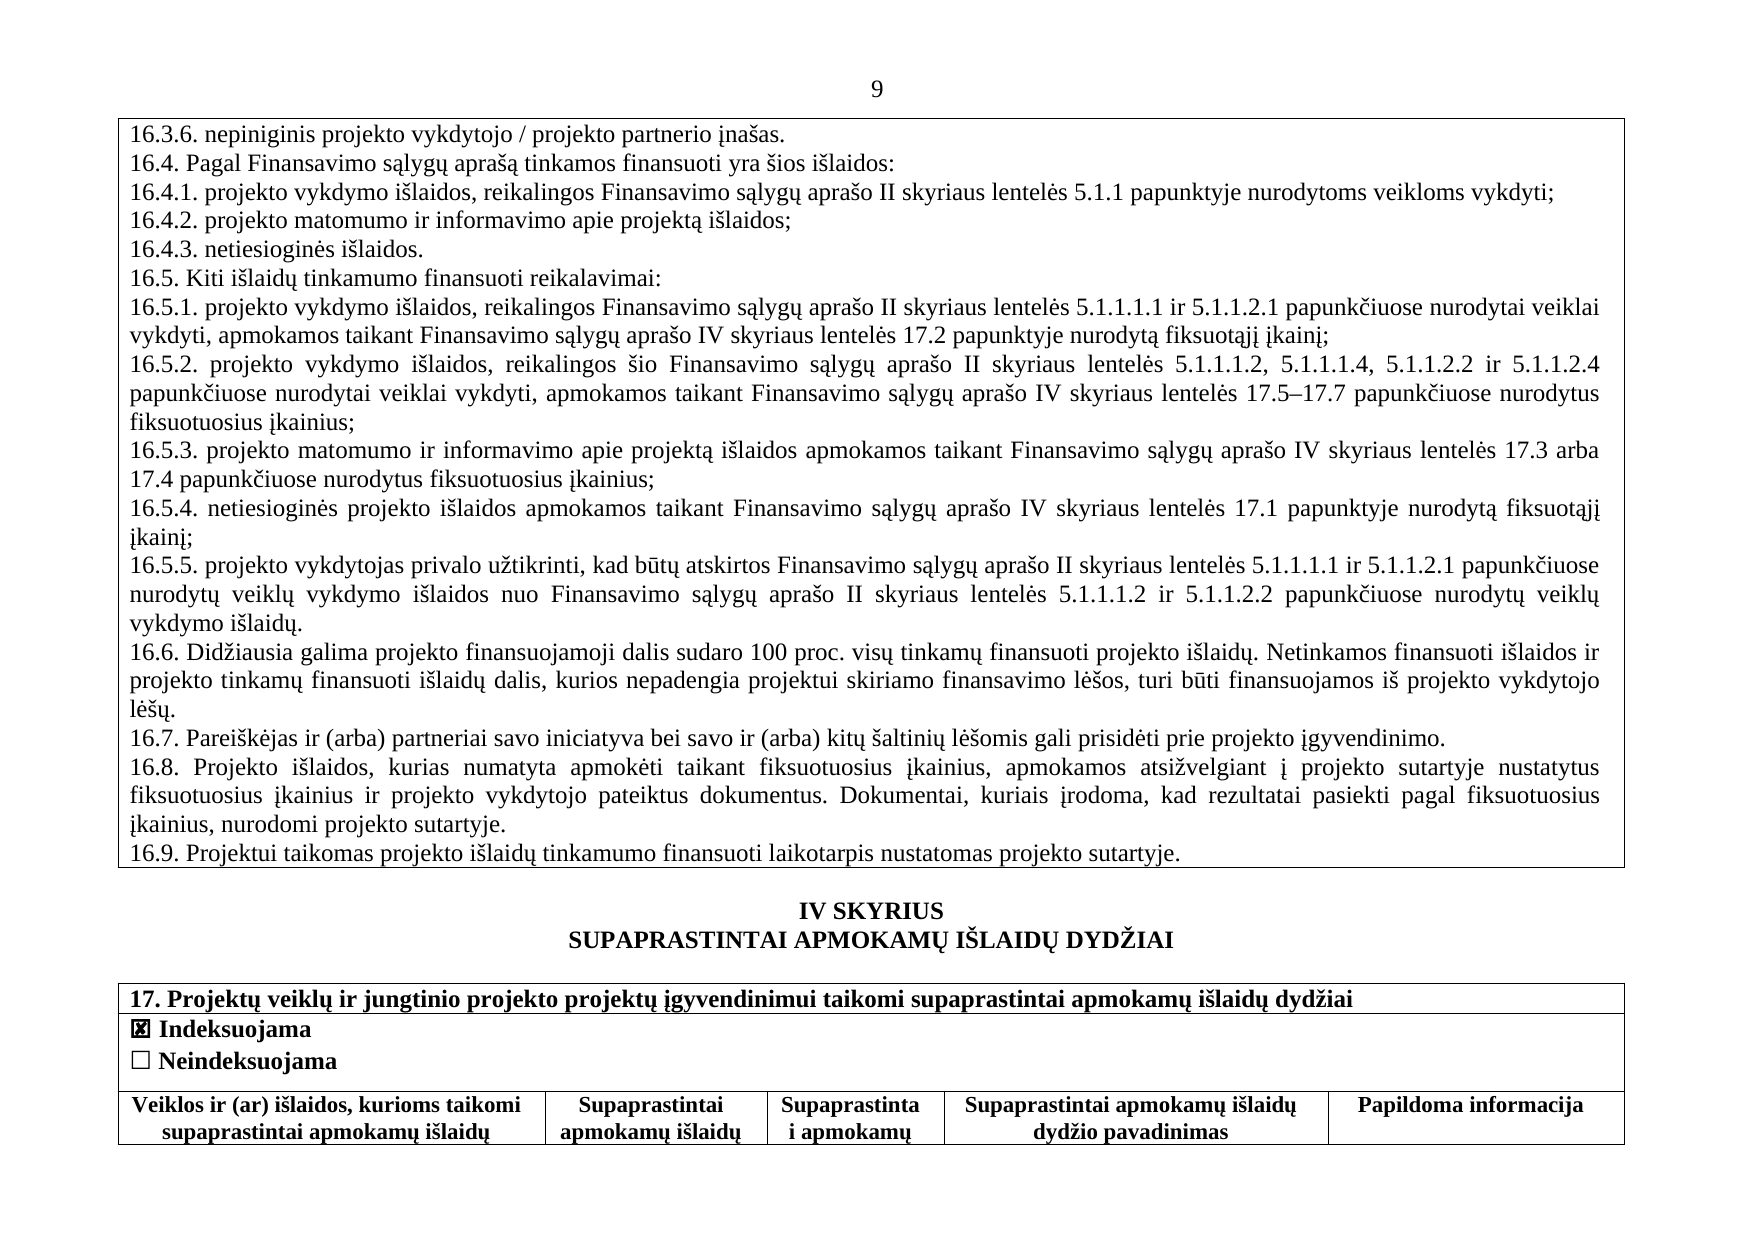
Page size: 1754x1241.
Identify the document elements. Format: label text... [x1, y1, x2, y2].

table_cell Supaprastintai apmokamų [768, 1092, 944, 1144]
table_cell Supaprastintai apmokamų išlaidų [546, 1092, 767, 1144]
table_cell Supaprastintai apmokamų išlaidų dydžio pavadinimas [945, 1092, 1328, 1144]
table_cell  Indeksuojama ☐ Neindeksuojama [119, 1014, 1624, 1091]
table_cell 16.3.6. nepiniginis projekto vykdytojo / projekto partnerio įnašas. 16.4. Pagal Finansavimo sąlygų aprašą tinkamos finansuoti yra šios išlaidos: 16.4.1. projekto vykdymo išlaidos, reikalingos Finansavimo sąlygų aprašo II skyriaus lentelės 5.1.1 papunktyje nurodytoms veikloms vykdyti; 16.4.2. projekto matomumo ir informavimo apie projektą išlaidos; 16.4.3. netiesioginės išlaidos. 16.5. Kiti išlaidų tinkamumo finansuoti reikalavimai: 16.5.1. projekto vykdymo išlaidos, reikalingos Finansavimo sąlygų aprašo II skyriaus lentelės 5.1.1.1.1 ir 5.1.1.2.1 papunkčiuose nurodytai veiklai vykdyti, apmokamos taikant Finansavimo sąlygų aprašo IV skyriaus lentelės 17.2 papunktyje nurodytą fiksuotąjį įkainį; 16.5.2. projekto vykdymo išlaidos, reikalingos šio Finansavimo sąlygų aprašo II skyriaus lentelės 5.1.1.1.2, 5.1.1.1.4, 5.1.1.2.2 ir 5.1.1.2.4 papunkčiuose nurodytai veiklai vykdyti, apmokamos taikant Finansavimo sąlygų aprašo IV skyriaus lentelės 17.5–17.7 papunkčiuose nurodytus fiksuotuosius įkainius; 16.5.3. projekto matomumo ir informavimo apie projektą išlaidos apmokamos taikant Finansavimo sąlygų aprašo IV skyriaus lentelės 17.3 arba 17.4 papunkčiuose nurodytus fiksuotuosius įkainius; 16.5.4. netiesioginės projekto išlaidos apmokamos taikant Finansavimo sąlygų aprašo IV skyriaus lentelės 17.1 papunktyje nurodytą fiksuotąjį įkainį; 16.5.5. projekto vykdytojas privalo užtikrinti, kad būtų atskirtos Finansavimo sąlygų aprašo II skyriaus lentelės 5.1.1.1.1 ir 5.1.1.2.1 papunkčiuose nurodytų veiklų vykdymo išlaidos nuo Finansavimo sąlygų aprašo II skyriaus lentelės 5.1.1.1.2 ir 5.1.1.2.2 papunkčiuose nurodytų veiklų vykdymo išlaidų. 16.6. Didžiausia galima projekto finansuojamoji dalis sudaro 100 proc. visų tinkamų finansuoti projekto išlaidų. Netinkamos finansuoti išlaidos ir projekto tinkamų finansuoti išlaidų dalis, kurios nepadengia projektui skiriamo finansavimo lėšos, turi būti finansuojamos iš projekto vykdytojo lėšų. 16.7. Pareiškėjas ir (arba) partneriai savo iniciatyva bei savo ir (arba) kitų šaltinių lėšomis gali prisidėti prie projekto įgyvendinimo. 16.8. Projekto išlaidos, kurias numatyta apmokėti taikant fiksuotuosius įkainius, apmokamos atsižvelgiant į projekto sutartyje nustatytus fiksuotuosius įkainius ir projekto vykdytojo pateiktus dokumentus. Dokumentai, kuriais įrodoma, kad rezultatai pasiekti pagal fiksuotuosius įkainius, nurodomi projekto sutartyje. 16.9. Projektui taikomas projekto išlaidų tinkamumo finansuoti laikotarpis nustatomas projekto sutartyje. [119, 119, 1624, 867]
table_header 17. Projektų veiklų ir jungtinio projekto projektų įgyvendinimui taikomi supaprastintai apmokamų išlaidų dydžiai [119, 984, 1624, 1013]
table_cell Veiklos ir (ar) išlaidos, kurioms taikomi supaprastintai apmokamų išlaidų [119, 1092, 545, 1144]
table_cell Papildoma informacija [1329, 1092, 1624, 1144]
text IV SKYRIUS [118, 896, 1624, 925]
text SUPAPRASTINTAI APMOKAMŲ IŠLAIDŲ DYDŽIAI [118, 925, 1624, 954]
